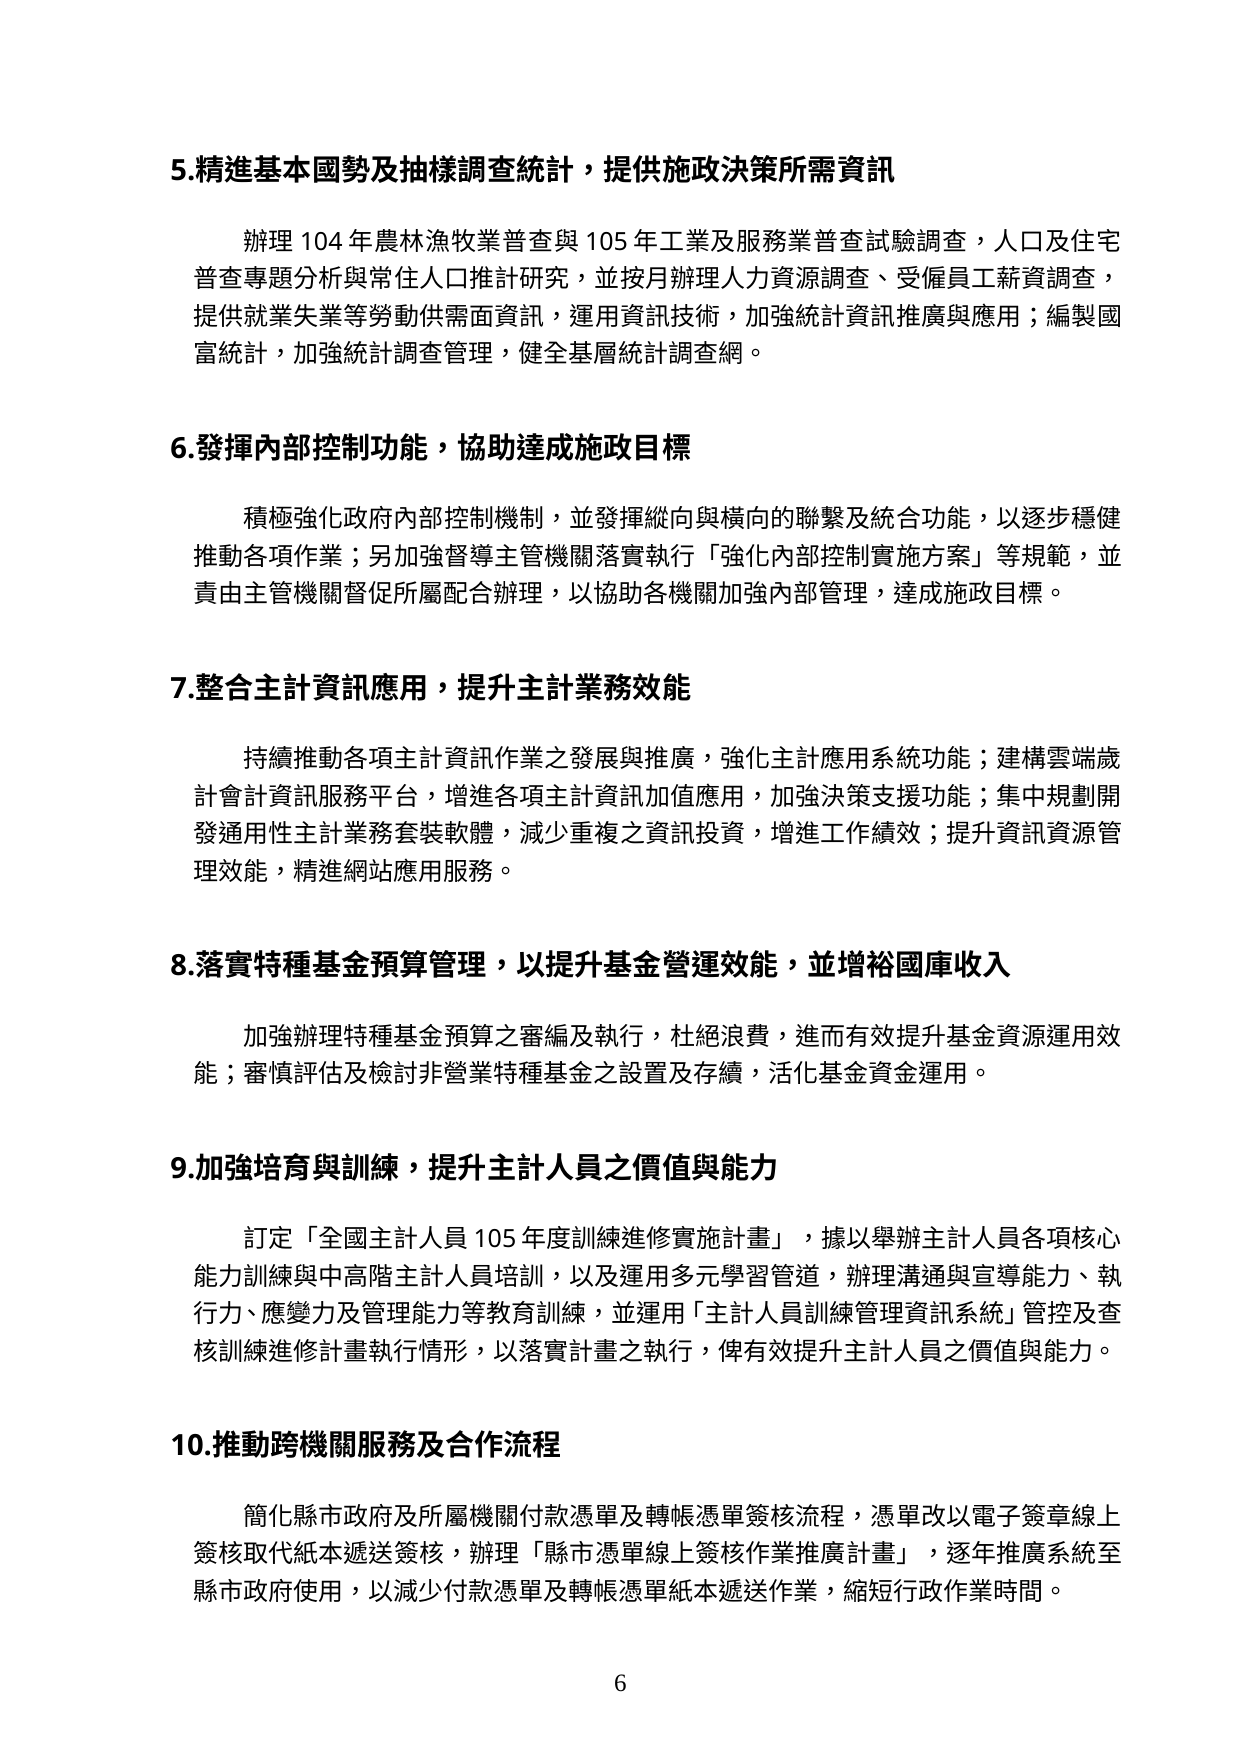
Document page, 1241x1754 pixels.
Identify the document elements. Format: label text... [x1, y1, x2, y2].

text 簡化縣市政府及所屬機關付款憑單及轉帳憑單簽核流程，憑單改以電子簽章線上簽核取代紙本遞送簽核，辦理「縣市憑單線上簽核作業推廣計畫」，逐年推廣系統至縣市政府使用，以減少付款憑單及轉帳憑單紙本遞送作業，縮短行政作業時間。 [193, 1495, 1122, 1608]
text 持續推動各項主計資訊作業之發展與推廣，強化主計應用系統功能；建構雲端歲計會計資訊服務平台，增進各項主計資訊加值應用，加強決策支援功能；集中規劃開發通用性主計業務套裝軟體，減少重複之資訊投資，增進工作績效；提升資訊資源管理效能，精進網站應用服務。 [193, 738, 1122, 888]
text 8.落實特種基金預算管理，以提升基金營運效能，並增裕國庫收入 [118, 925, 1122, 1000]
text 5.精進基本國勢及抽樣調查統計，提供施政決策所需資訊 [118, 130, 1122, 205]
text 積極強化政府內部控制機制，並發揮縱向與橫向的聯繫及統合功能，以逐步穩健推動各項作業；另加強督導主管機關落實執行「強化內部控制實施方案」等規範，並責由主管機關督促所屬配合辦理，以協助各機關加強內部管理，達成施政目標。 [193, 498, 1122, 610]
text 10.推動跨機關服務及合作流程 [118, 1405, 1122, 1480]
text 9.加強培育與訓練，提升主計人員之價值與能力 [118, 1128, 1122, 1203]
text 辦理104年農林漁牧業普查與105年工業及服務業普查試驗調查，人口及住宅普查專題分析與常住人口推計研究，並按月辦理人力資源調查、受僱員工薪資調查，提供就業失業等勞動供需面資訊，運用資訊技術，加強統計資訊推廣與應用；編製國富統計，加強統計調查管理，健全基層統計調查網。 [193, 220, 1122, 370]
text 7.整合主計資訊應用，提升主計業務效能 [118, 648, 1122, 723]
text 6.發揮內部控制功能，協助達成施政目標 [118, 408, 1122, 483]
text 加強辦理特種基金預算之審編及執行，杜絕浪費，進而有效提升基金資源運用效能；審慎評估及檢討非營業特種基金之設置及存續，活化基金資金運用。 [193, 1015, 1122, 1090]
text 訂定「全國主計人員105年度訓練進修實施計畫」，據以舉辦主計人員各項核心能力訓練與中高階主計人員培訓，以及運用多元學習管道，辦理溝通與宣導能力、執行力、應變力及管理能力等教育訓練，並運用「主計人員訓練管理資訊系統」管控及查核訓練進修計畫執行情形，以落實計畫之執行，俾有效提升主計人員之價值與能力。 [193, 1218, 1122, 1368]
